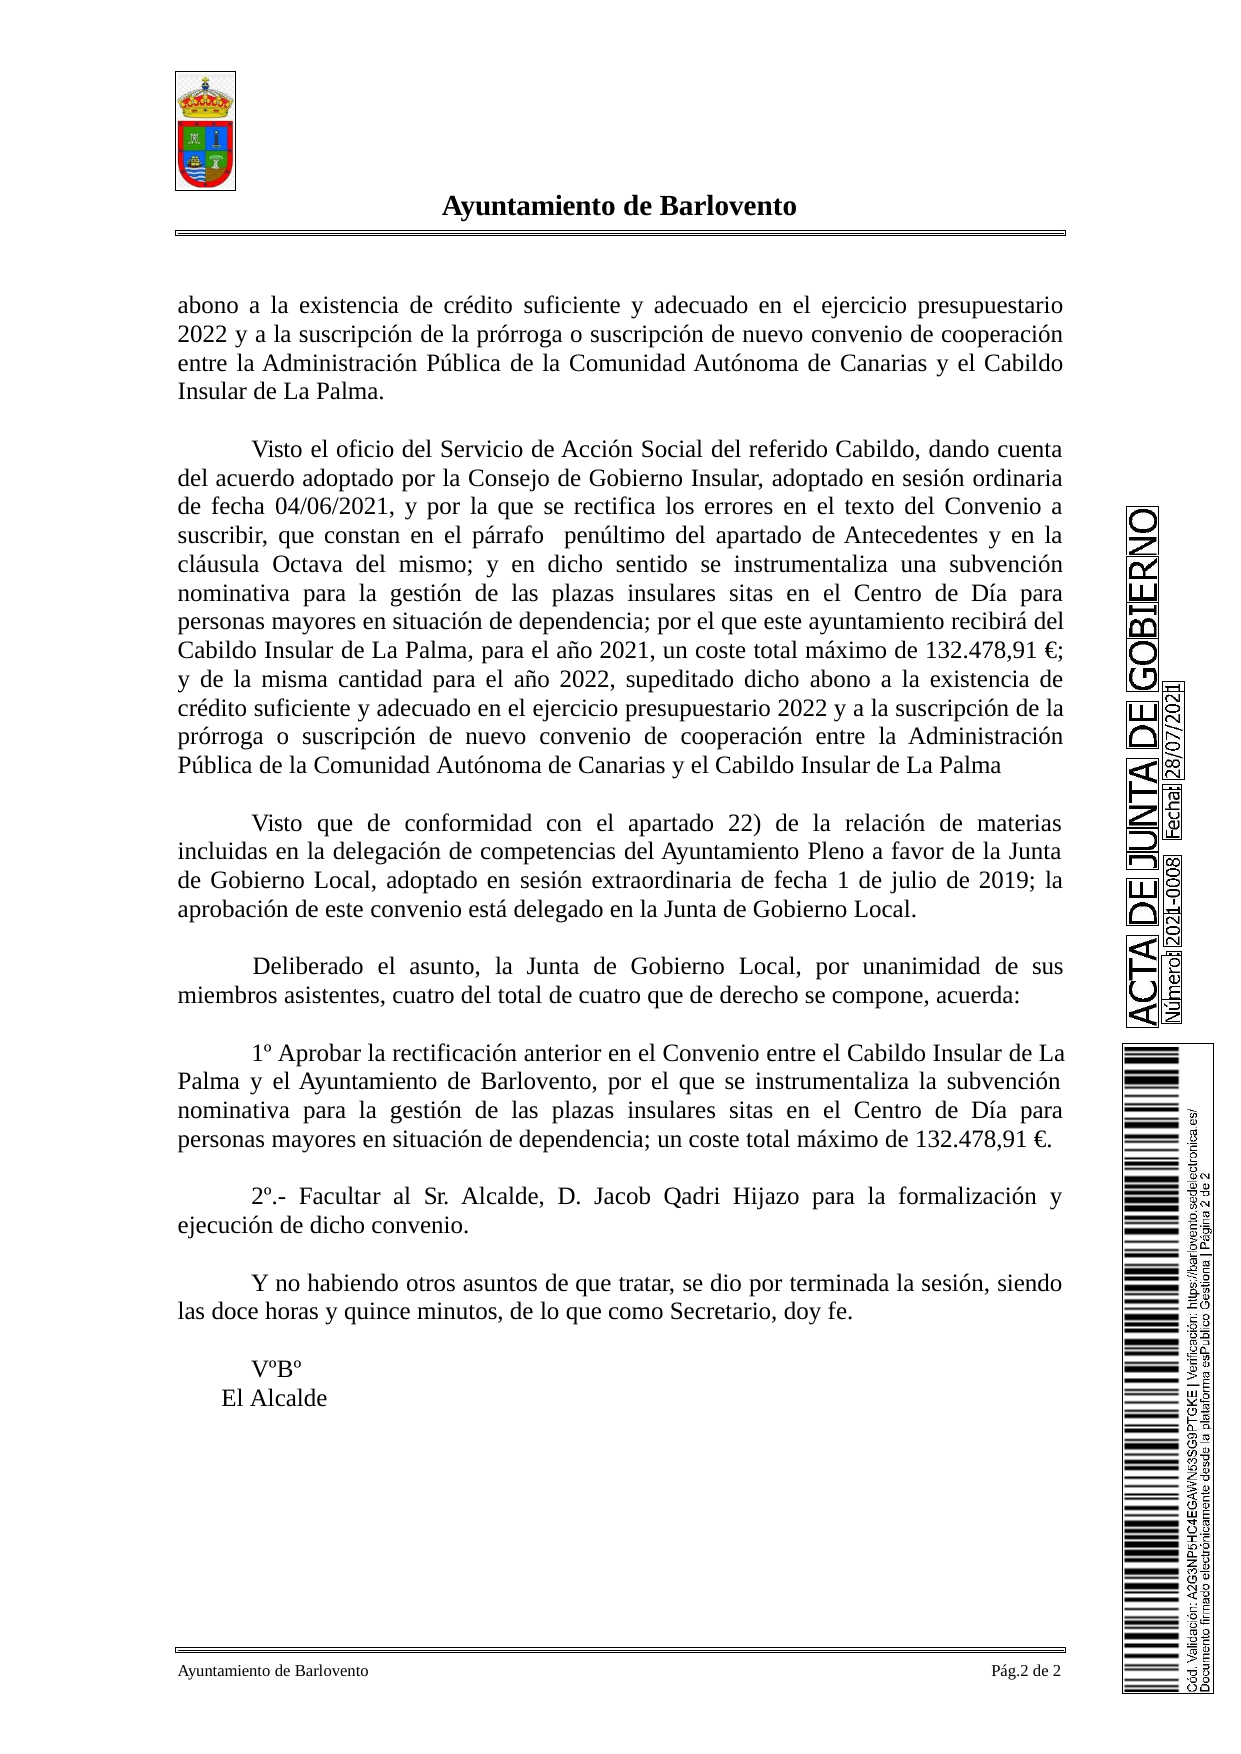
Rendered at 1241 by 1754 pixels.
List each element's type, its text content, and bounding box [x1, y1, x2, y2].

text entre la Administración Pública de la Comunidad Autónoma de Canarias y el Cabildo [177, 349, 1087, 377]
text del acuerdo adoptado por la Consejo de Gobierno Insular, adoptado en sesión ordinaria [177, 464, 1088, 492]
text 2 [251, 1183, 264, 1210]
text aprobación de este convenio está delegado en la Junta de Gobierno Local. [177, 895, 1087, 923]
text personas mayores en situación de dependencia; un coste total máximo de 132.478,91 €. [177, 1125, 1087, 1153]
text nominativa para la gestión de las plazas insulares sitas en el Centro de Día para [177, 579, 1088, 607]
text Palma y el Ayuntamiento de Barlovento, por el que se instrumentaliza la subvención [177, 1068, 1087, 1095]
text VºBº [251, 1355, 351, 1383]
text suscribir, que constan en el párrafo penúltimo del apartado de Antecedentes y en la [177, 521, 1088, 549]
text prórroga o suscripción de nuevo convenio de cooperación entre la Administración [177, 723, 1088, 750]
text crédito suficiente y adecuado en el ejercicio presupuestario 2022 y a la suscripción de la [177, 694, 1088, 722]
text º Aprobar la rectificación anterior en el Convenio entre el Cabildo Insular de La [264, 1039, 1088, 1067]
picture [1127, 879, 1158, 925]
text ejecución de dicho convenio. [177, 1211, 494, 1239]
text Y no habiendo otros asuntos de que tratar, se dio por terminada la sesión, siendo [251, 1269, 1087, 1297]
text Visto el oficio del Servicio de Acción Social del referido Cabildo, dando cuenta [251, 435, 1088, 463]
text 022 y a la suscripción de la prórroga o suscripción de nuevo convenio de cooperación [190, 320, 1087, 348]
picture [1163, 692, 1184, 779]
text El Alcalde [221, 1384, 351, 1412]
text las doce horas y quince minutos, de lo que como Secretario, doy fe. [177, 1298, 1087, 1325]
picture [176, 231, 1065, 235]
text º.- Facultar al Sr. Alcalde, D. Jacob Qadri Hijazo para la formalización y [264, 1183, 1087, 1210]
text Cabildo Insular de La Palma, para el año 2021, un coste total máximo de 132.478,91 €; [177, 636, 1088, 664]
picture [1127, 702, 1158, 748]
picture [1126, 507, 1159, 556]
picture [1163, 682, 1184, 691]
text Ayuntamiento de Barlovento [442, 189, 824, 222]
picture [1127, 936, 1158, 1027]
picture [1127, 829, 1158, 851]
text Pública de la Comunidad Autónoma de Canarias y el Cabildo Insular de La Palma [177, 751, 1088, 779]
text y de la misma cantidad para el año 2022, supeditado dicho abono a la existencia de [177, 665, 1088, 693]
picture [1123, 1044, 1213, 1693]
picture [1163, 790, 1181, 839]
text de fecha 04/06/2021, y por la que se rectifica los errores en el texto del Convenio a [177, 493, 1088, 520]
picture [176, 1648, 1065, 1652]
picture [1164, 856, 1181, 913]
text cláusula Octava del mismo; y en dicho sentido se instrumentaliza una subvención [177, 550, 1088, 578]
picture [176, 72, 235, 190]
text Visto que de conformidad con el apartado 22) de la relación de materias [251, 809, 1087, 837]
text Insular de La Palma. [177, 378, 1087, 405]
text incluidas en la delegación de competencias del Ayuntamiento Pleno a favor de la Junta [177, 838, 1087, 865]
text Deliberado el asunto, la Junta de Gobierno Local, por unanimidad de sus [252, 953, 1087, 980]
picture [1162, 956, 1181, 999]
picture [1127, 759, 1158, 827]
picture [1127, 853, 1158, 869]
picture [1127, 639, 1158, 691]
text nominativa para la gestión de las plazas insulares sitas en el Centro de Día para [177, 1096, 1087, 1124]
picture [1162, 1000, 1181, 1023]
text miembros asistentes, cuatro del total de cuatro que de derecho se compone, acuerda: [177, 981, 1087, 1009]
text abono a la existencia de crédito suficiente y adecuado en el ejercicio presupuestario [177, 291, 1087, 319]
picture [1127, 603, 1158, 638]
text 2 [177, 320, 190, 348]
text personas mayores en situación de dependencia; por el que este ayuntamiento recibirá del [177, 608, 1088, 635]
text de Gobierno Local, adoptado en sesión extraordinaria de fecha 1 de julio de 2019; la [177, 866, 1087, 894]
text Pág.2 de 2 [991, 1662, 1086, 1680]
picture [1163, 785, 1181, 789]
text 1 [251, 1039, 264, 1067]
picture [1127, 557, 1158, 602]
picture [1164, 914, 1181, 946]
text Ayuntamiento de Barlovento [177, 1662, 394, 1680]
